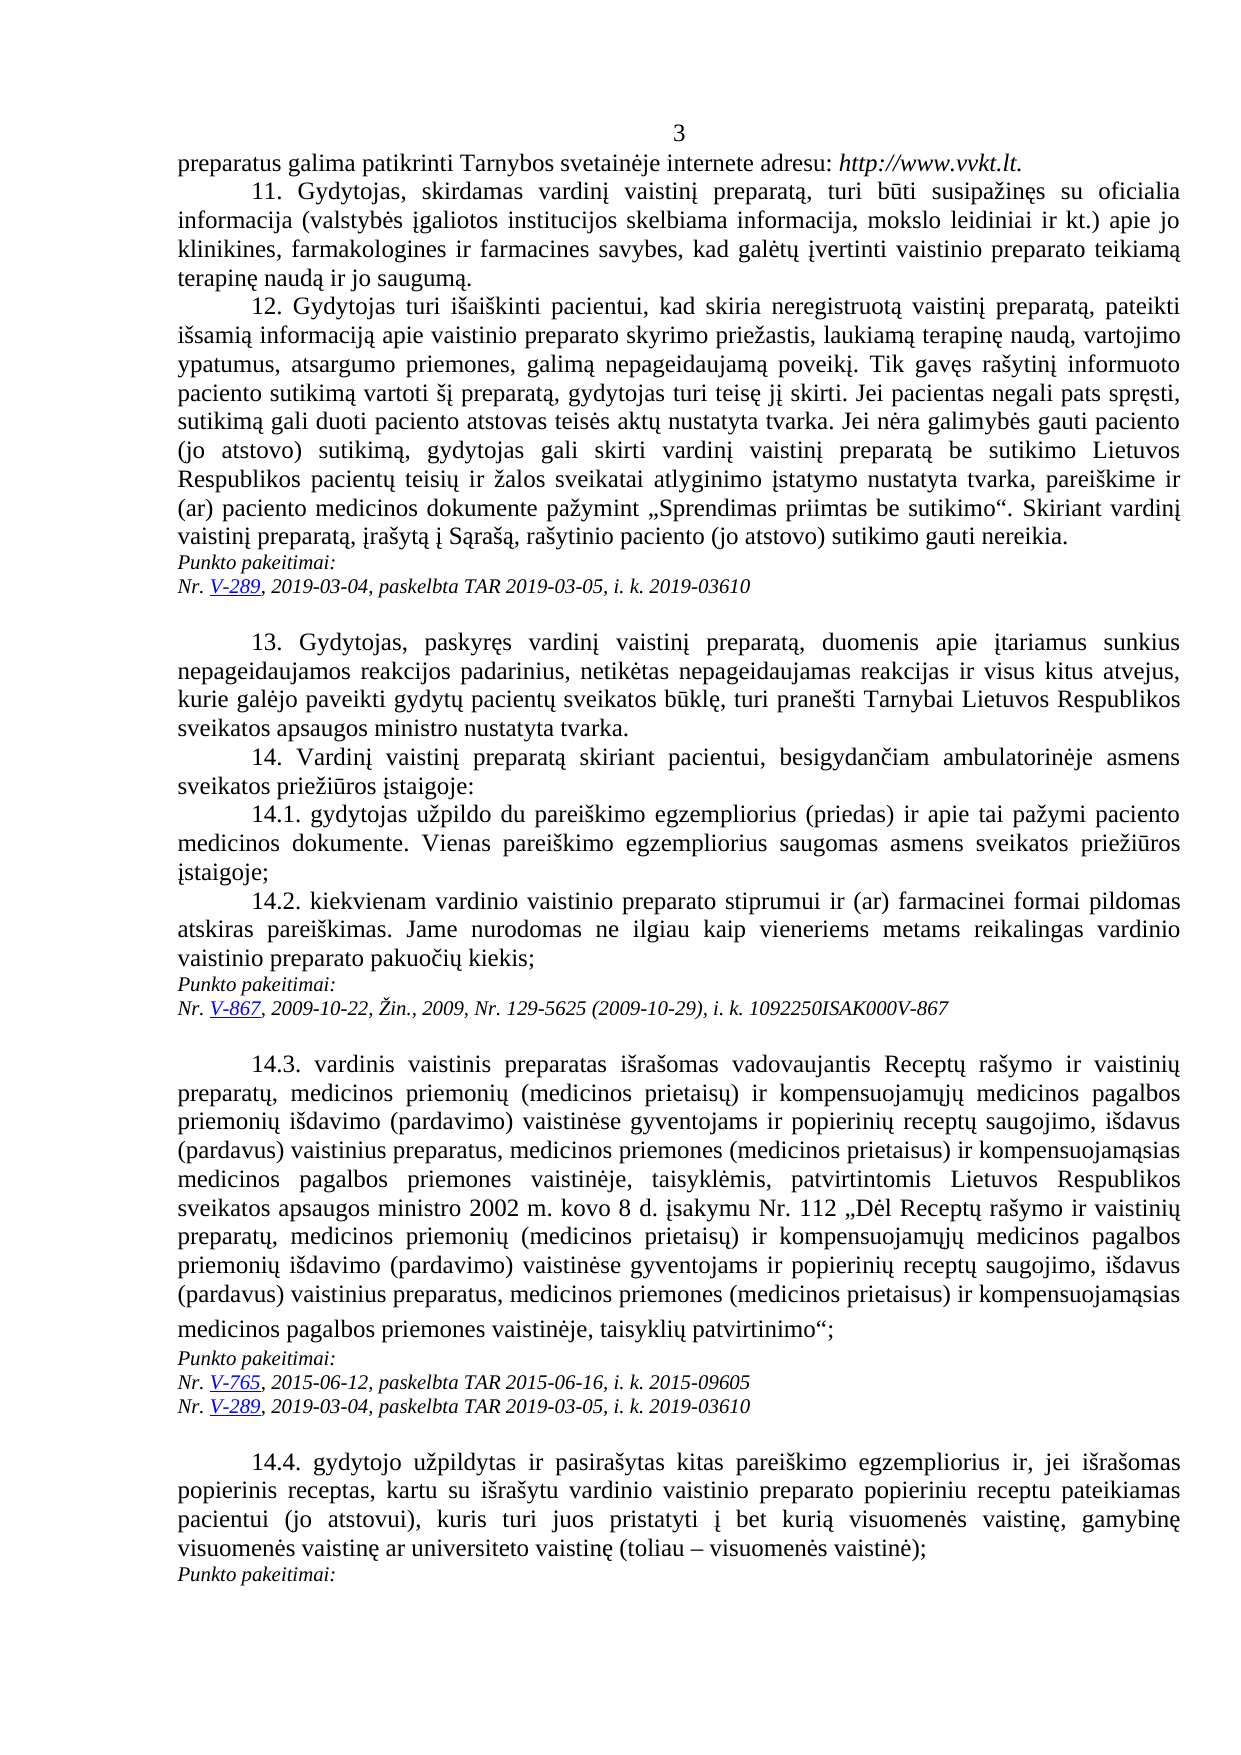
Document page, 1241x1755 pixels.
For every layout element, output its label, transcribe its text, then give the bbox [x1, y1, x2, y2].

text 11. Gydytojas, skirdamas vardinį vaistinį preparatą, turi būti susipažinęs su oficialia informacija (valstybės įgaliotos institucijos skelbiama informacija, mokslo leidiniai ir kt.) apie jo klinikines, farmakologines ir farmacines savybes, kad galėtų įvertinti vaistinio preparato teikiamą terapinę naudą ir jo saugumą. [177, 176, 1181, 291]
text 14.4. gydytojo užpildytas ir pasirašytas kitas pareiškimo egzempliorius ir, jei išrašomas popierinis receptas, kartu su išrašytu vardinio vaistinio preparato popieriniu receptu pateikiamas pacientui (jo atstovui), kuris turi juos pristatyti į bet kurią visuomenės vaistinę, gamybinę visuomenės vaistinę ar universiteto vaistinę (toliau – visuomenės vaistinė); [177, 1447, 1181, 1562]
text Nr. V-867, 2009-10-22, Žin., 2009, Nr. 129-5625 (2009-10-29), i. k. 1092250ISAK000V-867 [177, 996, 1181, 1020]
text Nr. V-765, 2015-06-12, paskelbta TAR 2015-06-16, i. k. 2015-09605 [177, 1370, 1181, 1394]
text Punkto pakeitimai: [177, 972, 1181, 996]
text Nr. V-289, 2019-03-04, paskelbta TAR 2019-03-05, i. k. 2019-03610 [177, 574, 1181, 598]
text 14.3. vardinis vaistinis preparatas išrašomas vadovaujantis Receptų rašymo ir vaistinių preparatų, medicinos priemonių (medicinos prietaisų) ir kompensuojamųjų medicinos pagalbos priemonių išdavimo (pardavimo) vaistinėse gyventojams ir popierinių receptų saugojimo, išdavus (pardavus) vaistinius preparatus, medicinos priemones (medicinos prietaisus) ir kompensuojamąsias medicinos pagalbos priemones vaistinėje, taisyklėmis, patvirtintomis Lietuvos Respublikos sveikatos apsaugos ministro 2002 m. kovo 8 d. įsakymu Nr. 112 „Dėl Receptų rašymo ir vaistinių preparatų, medicinos priemonių (medicinos prietaisų) ir kompensuojamųjų medicinos pagalbos priemonių išdavimo (pardavimo) vaistinėse gyventojams ir popierinių receptų saugojimo, išdavus (pardavus) vaistinius preparatus, medicinos priemones (medicinos prietaisus) ir kompensuojamąsias medicinos pagalbos priemones vaistinėje, taisyklių patvirtinimo“; [177, 1049, 1181, 1346]
text Punkto pakeitimai: [177, 1562, 1181, 1586]
text Nr. V-289, 2019-03-04, paskelbta TAR 2019-03-05, i. k. 2019-03610 [177, 1394, 1181, 1418]
text 14.1. gydytojas užpildo du pareiškimo egzempliorius (priedas) ir apie tai pažymi paciento medicinos dokumente. Vienas pareiškimo egzempliorius saugomas asmens sveikatos priežiūros įstaigoje; [177, 799, 1181, 886]
text preparatus galima patikrinti Tarnybos svetainėje internete adresu: http://www.vvkt.lt. [177, 148, 1181, 176]
text 14.2. kiekvienam vardinio vaistinio preparato stiprumui ir (ar) farmacinei formai pildomas atskiras pareiškimas. Jame nurodomas ne ilgiau kaip vieneriems metams reikalingas vardinio vaistinio preparato pakuočių kiekis; [177, 886, 1181, 972]
text Punkto pakeitimai: [177, 550, 1181, 574]
text 12. Gydytojas turi išaiškinti pacientui, kad skiria neregistruotą vaistinį preparatą, pateikti išsamią informaciją apie vaistinio preparato skyrimo priežastis, laukiamą terapinę naudą, vartojimo ypatumus, atsargumo priemones, galimą nepageidaujamą poveikį. Tik gavęs rašytinį informuoto paciento sutikimą vartoti šį preparatą, gydytojas turi teisę jį skirti. Jei pacientas negali pats spręsti, sutikimą gali duoti paciento atstovas teisės aktų nustatyta tvarka. Jei nėra galimybės gauti paciento (jo atstovo) sutikimą, gydytojas gali skirti vardinį vaistinį preparatą be sutikimo Lietuvos Respublikos pacientų teisių ir žalos sveikatai atlyginimo įstatymo nustatyta tvarka, pareiškime ir (ar) paciento medicinos dokumente pažymint „Sprendimas priimtas be sutikimo“. Skiriant vardinį vaistinį preparatą, įrašytą į Sąrašą, rašytinio paciento (jo atstovo) sutikimo gauti nereikia. [177, 291, 1181, 550]
text 13. Gydytojas, paskyręs vardinį vaistinį preparatą, duomenis apie įtariamus sunkius nepageidaujamos reakcijos padarinius, netikėtas nepageidaujamas reakcijas ir visus kitus atvejus, kurie galėjo paveikti gydytų pacientų sveikatos būklę, turi pranešti Tarnybai Lietuvos Respublikos sveikatos apsaugos ministro nustatyta tvarka. [177, 627, 1181, 742]
text 14. Vardinį vaistinį preparatą skiriant pacientui, besigydančiam ambulatorinėje asmens sveikatos priežiūros įstaigoje: [177, 742, 1181, 799]
text Punkto pakeitimai: [177, 1346, 1181, 1370]
